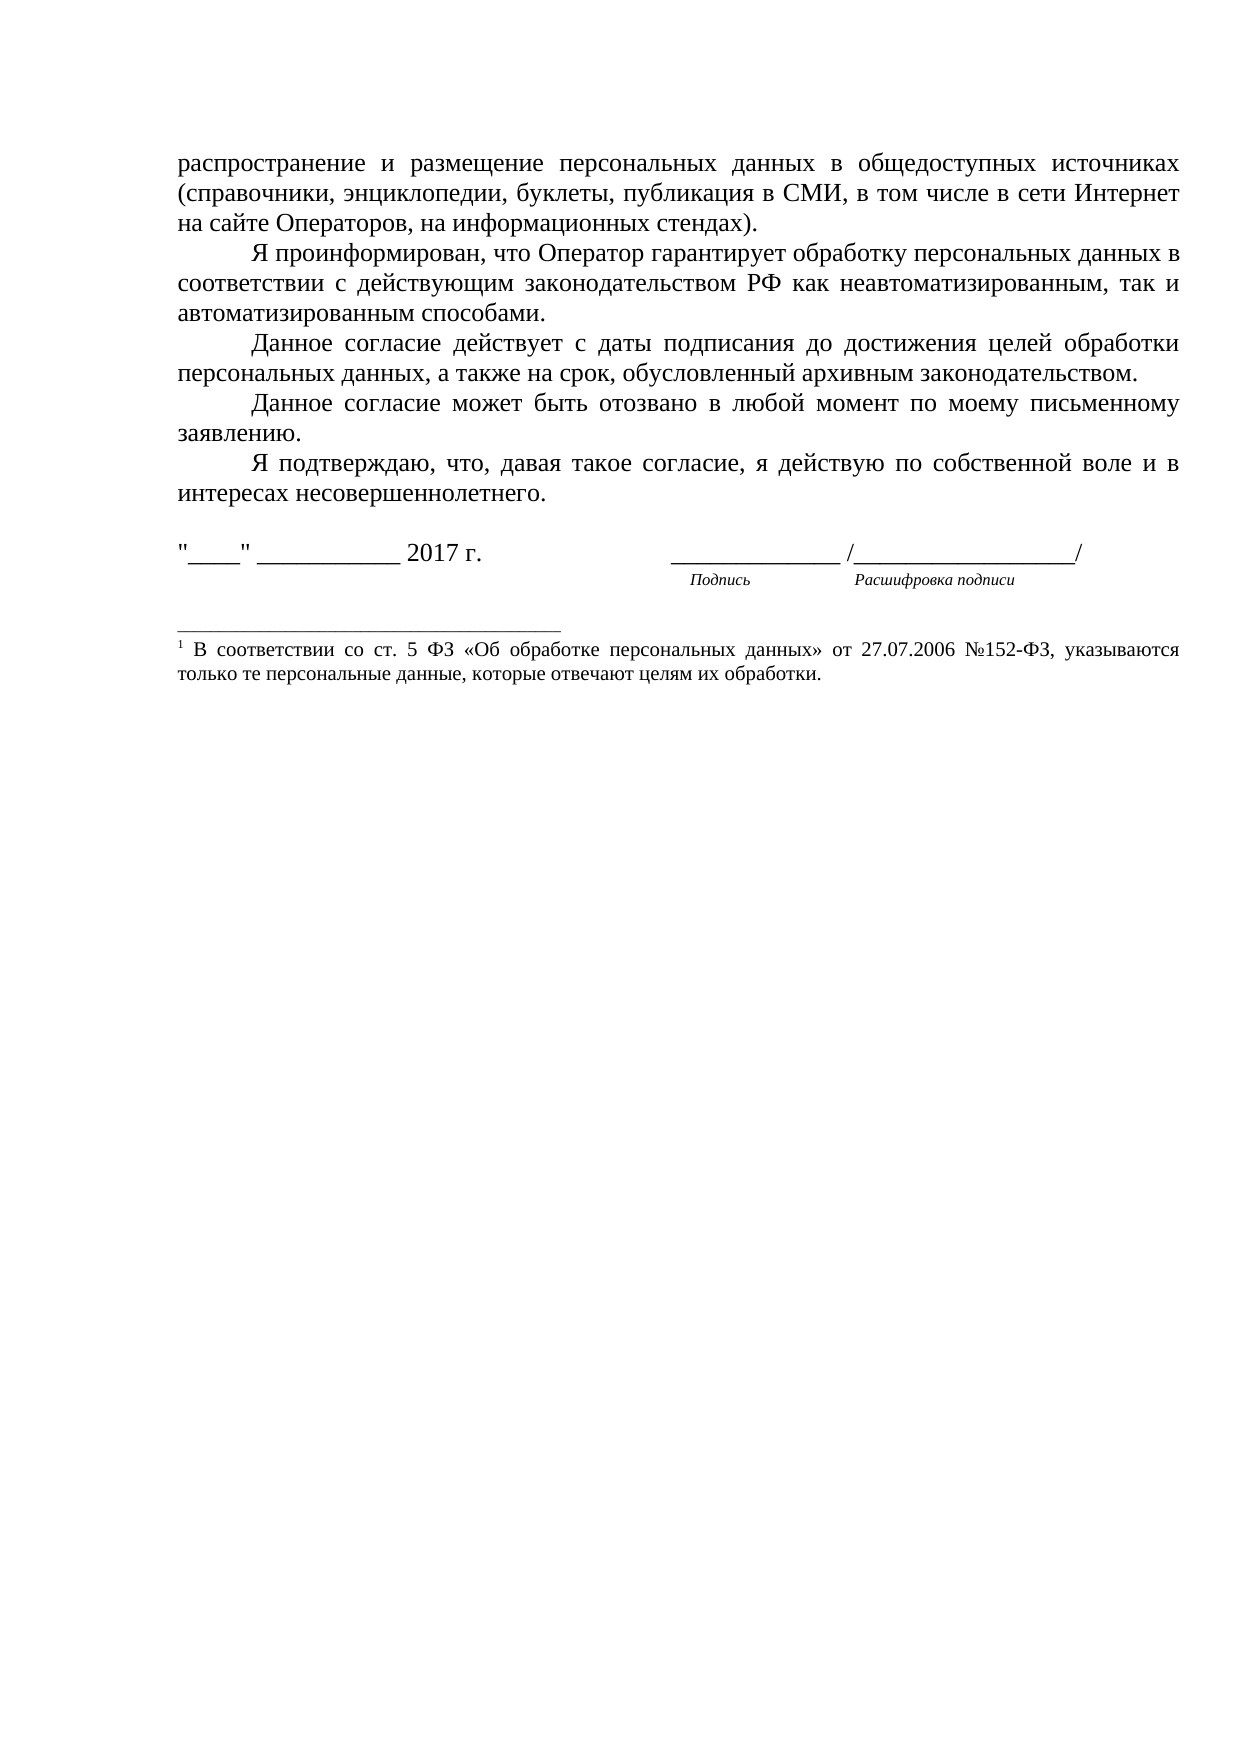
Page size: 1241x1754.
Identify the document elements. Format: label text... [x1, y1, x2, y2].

text "____" ___________ 2017 г. _____________ /_________________/ [177, 537, 1181, 567]
text Я подтверждаю, что, давая такое согласие, я действую по собственной воле и в интересах несовершеннолетнего. [177, 447, 1181, 507]
text Я проинформирован, что Оператор гарантирует обработку персональных данных в соответствии с действующим законодательством РФ как неавтоматизированным, так и автоматизированным способами. [177, 237, 1181, 327]
text Подпись Расшифровка подписи [251, 570, 1181, 589]
text Данное согласие может быть отозвано в любой момент по моему письменному заявлению. [177, 387, 1181, 447]
text 1 В соответствии со ст. 5 ФЗ «Об обработке персональных данных» от 27.07.2006 №152-ФЗ, указываются только те персональные данные, которые отвечают целям их обработки. [177, 637, 1181, 685]
text распространение и размещение персональных данных в общедоступных источниках (справочники, энциклопедии, буклеты, публикация в СМИ, в том числе в сети Интернет на сайте Операторов, на информационных стендах). [177, 147, 1181, 237]
text ______________________________________________ [177, 614, 1181, 634]
text Данное согласие действует с даты подписания до достижения целей обработки персональных данных, а также на срок, обусловленный архивным законодательством. [177, 327, 1181, 387]
